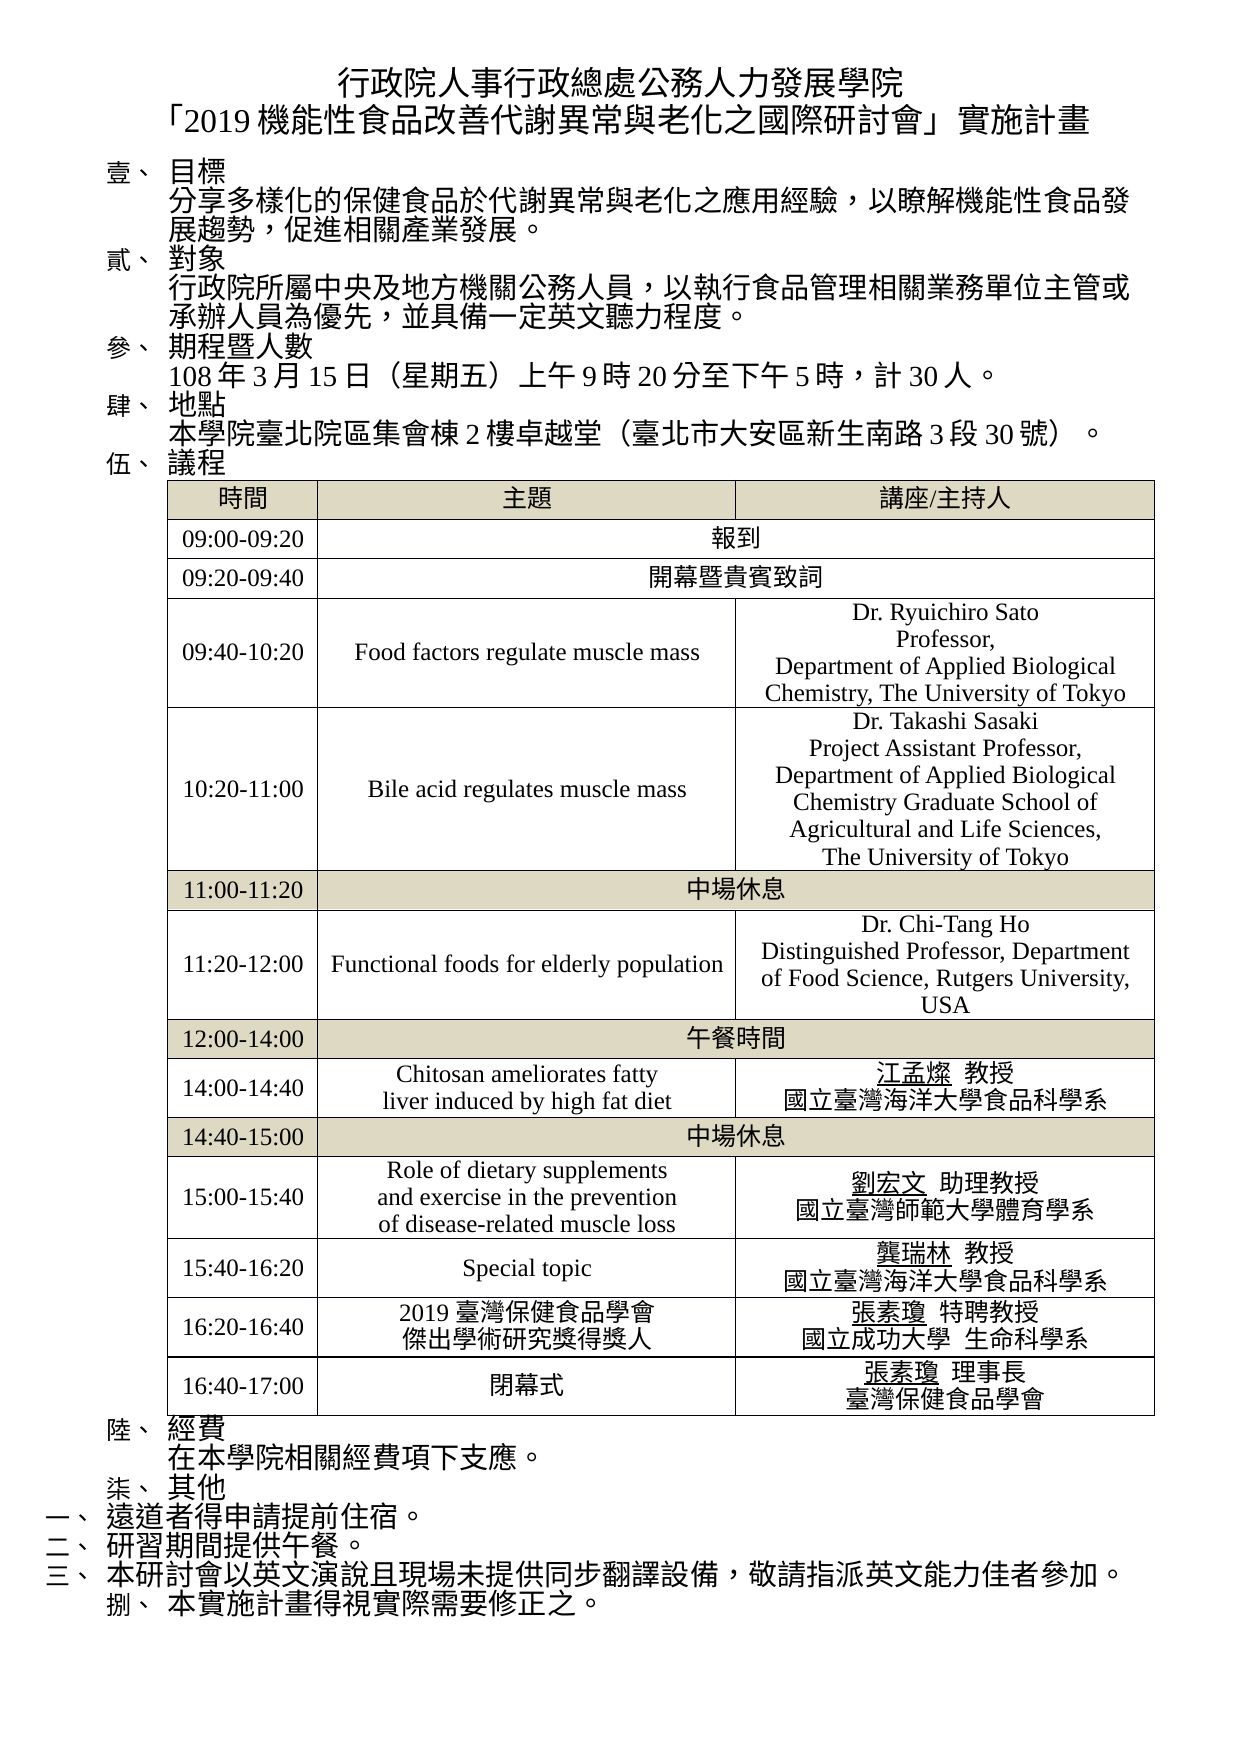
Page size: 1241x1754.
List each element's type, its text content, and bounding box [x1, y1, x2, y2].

table_cell 09:00-09:20 [168, 520, 317, 558]
table_cell 劉宏文 助理教授 國立臺灣師範大學體育學系 [736, 1157, 1154, 1238]
text 108年3月15日（星期五）上午9時20分至下午5時，計30人。 [168, 363, 1134, 392]
table_cell 10:20-11:00 [168, 708, 317, 870]
text 在本學院相關經費項下支應。 [168, 1446, 1134, 1475]
table_cell Dr. Takashi Sasaki Project Assistant Professor, Department of Applied Biological Chemistry Graduate School of Agricultural and Life Sciences, The University of Tokyo [736, 708, 1154, 870]
table_cell 張素瓊 特聘教授 國立成功大學 生命科學系 [736, 1298, 1154, 1356]
list 其他 [106, 1475, 1134, 1504]
table_cell Role of dietary supplements and exercise in the prevention of disease-related muscle loss [318, 1157, 735, 1238]
text 行政院人事行政總處公務人力發展學院 [106, 65, 1134, 102]
list 本實施計畫得視實際需要修正之。 [106, 1591, 1134, 1621]
table_cell 午餐時間 [318, 1020, 1154, 1058]
table_cell Dr. Chi-Tang Ho Distinguished Professor, Department of Food Science, Rutgers University, USA [736, 911, 1154, 1019]
list 本研討會以英文演說且現場未提供同步翻譯設備，敬請指派英文能力佳者參加。 [46, 1562, 1134, 1591]
table_cell 16:20-16:40 [168, 1298, 317, 1356]
table_cell 12:00-14:00 [168, 1020, 317, 1058]
list 對象 [107, 246, 1134, 275]
table_header 時間 [168, 481, 317, 519]
table_cell Food factors regulate muscle mass [318, 599, 735, 707]
text 本學院臺北院區集會棟2樓卓越堂（臺北市大安區新生南路3段30號）。 [168, 421, 1134, 450]
text 分享多樣化的保健食品於代謝異常與老化之應用經驗，以瞭解機能性食品發展趨勢，促進相關產業發展。 [168, 188, 1134, 246]
table_cell 中場休息 [318, 1118, 1154, 1156]
list 研習期間提供午餐。 [46, 1533, 1134, 1562]
table_cell 開幕暨貴賓致詞 [318, 559, 1154, 597]
table_cell 中場休息 [318, 871, 1154, 909]
table_cell 14:00-14:40 [168, 1059, 317, 1117]
table_cell 14:40-15:00 [168, 1118, 317, 1156]
table_header 主題 [318, 481, 735, 519]
table_cell 16:40-17:00 [168, 1358, 317, 1415]
table_cell Bile acid regulates muscle mass [318, 708, 735, 870]
table_cell 09:20-09:40 [168, 559, 317, 597]
table_cell 15:00-15:40 [168, 1157, 317, 1238]
table_cell 11:20-12:00 [168, 911, 317, 1019]
list 地點 [107, 392, 1134, 421]
list 議程 [106, 450, 1134, 479]
table_cell Chitosan ameliorates fatty liver induced by high fat diet [318, 1059, 735, 1117]
table_cell 龔瑞林 教授 國立臺灣海洋大學食品科學系 [736, 1239, 1154, 1297]
table_cell 閉幕式 [318, 1358, 735, 1415]
text 行政院所屬中央及地方機關公務人員，以執行食品管理相關業務單位主管或承辦人員為優先，並具備一定英文聽力程度。 [168, 275, 1134, 334]
list 期程暨人數 [107, 334, 1134, 363]
table_cell 江孟燦 教授 國立臺灣海洋大學食品科學系 [736, 1059, 1154, 1117]
table_cell Dr. Ryuichiro Sato Professor, Department of Applied Biological Chemistry, The University of Tokyo [736, 599, 1154, 707]
table_cell 2019 臺灣保健食品學會 傑出學術研究獎得獎人 [318, 1298, 735, 1356]
table_cell Special topic [318, 1239, 735, 1297]
text 「2019機能性食品改善代謝異常與老化之國際研討會」實施計畫 [106, 102, 1134, 140]
list 遠道者得申請提前住宿。 [46, 1504, 1134, 1533]
table_cell Functional foods for elderly population [318, 911, 735, 1019]
table_cell 張素瓊 理事長 臺灣保健食品學會 [736, 1358, 1154, 1415]
table_cell 09:40-10:20 [168, 599, 317, 707]
table_cell 15:40-16:20 [168, 1239, 317, 1297]
table_cell 11:00-11:20 [168, 871, 317, 909]
table_header 講座/主持人 [736, 481, 1154, 519]
list 經費 [106, 1416, 1134, 1446]
table_cell 報到 [318, 520, 1154, 558]
list 目標 [107, 159, 1134, 188]
